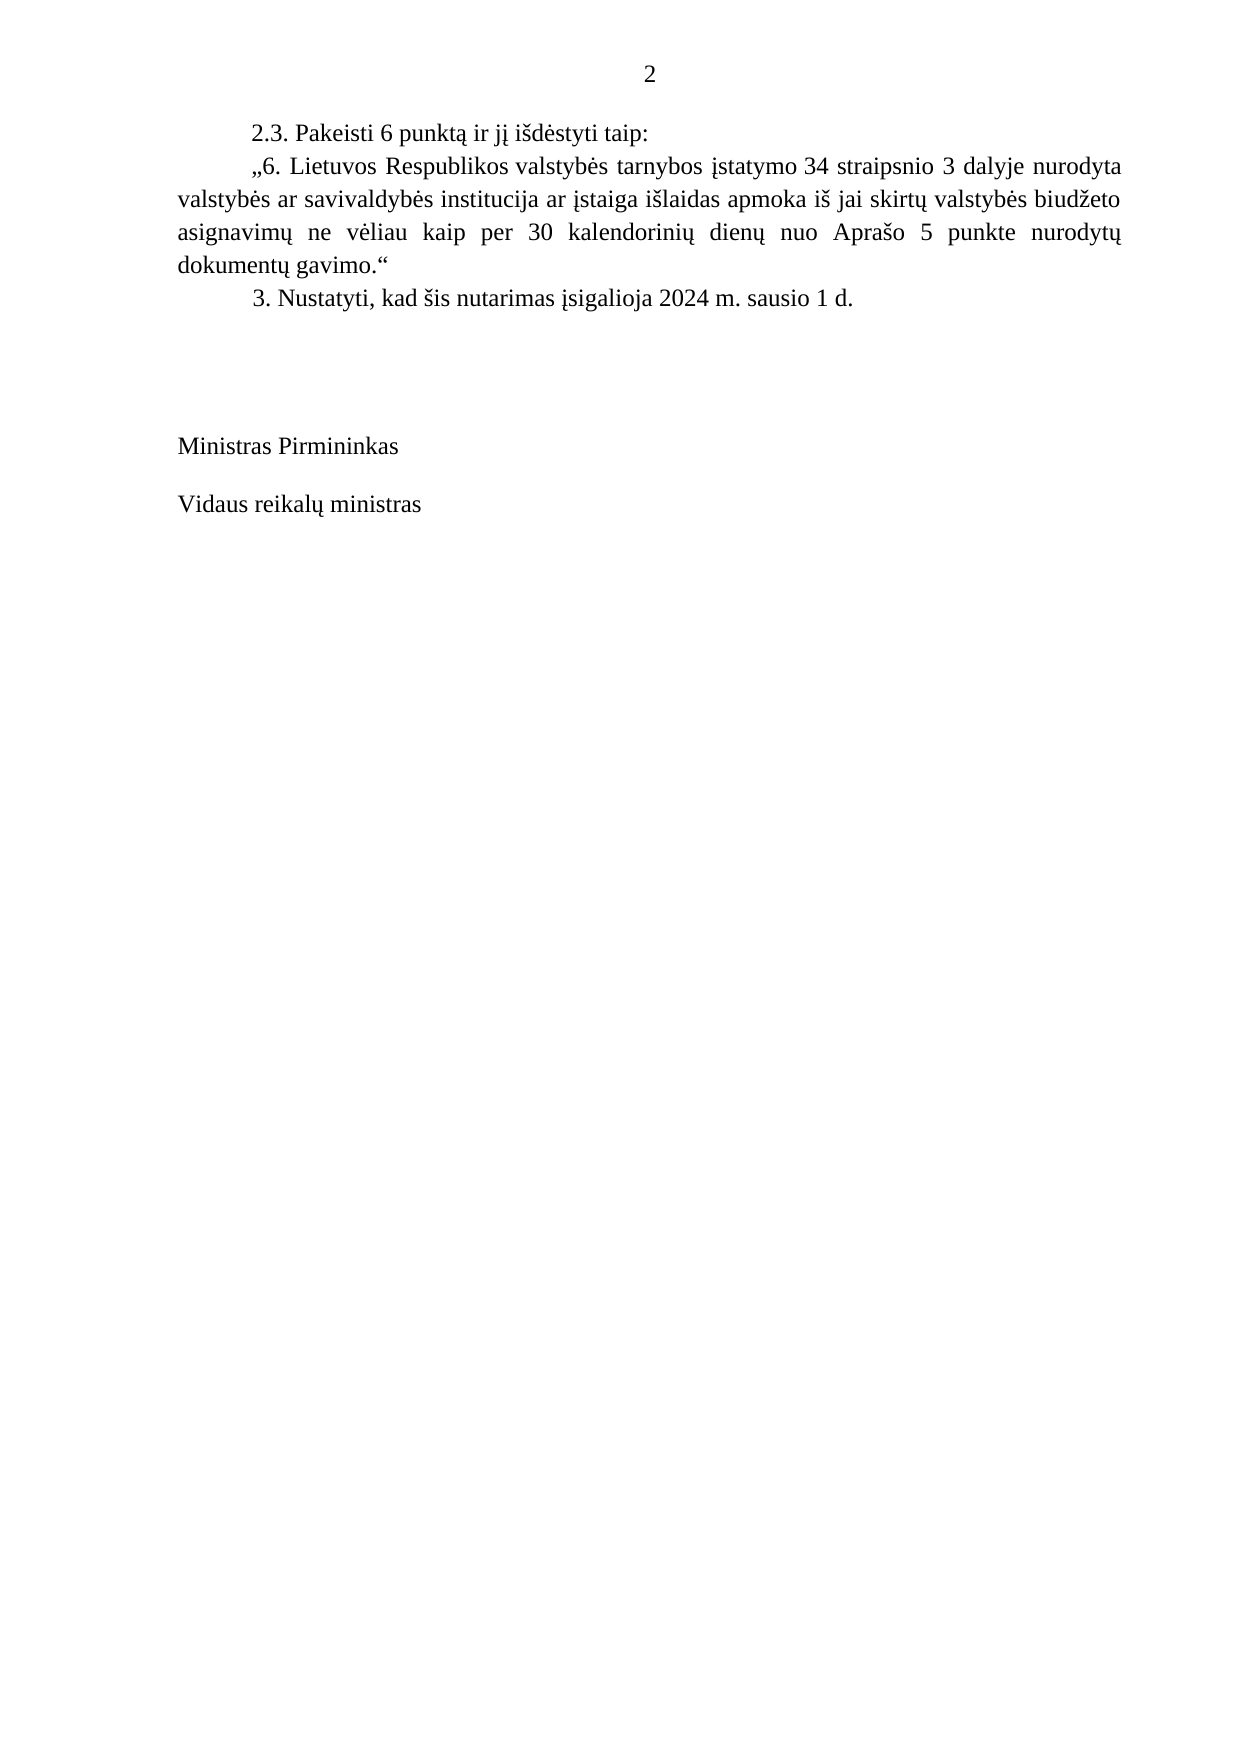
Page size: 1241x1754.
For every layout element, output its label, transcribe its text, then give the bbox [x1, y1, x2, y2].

text 2.3. Pakeisti 6 punktą ir jį išdėstyti taip: [177, 118, 1122, 147]
text Vidaus reikalų ministras [177, 489, 1122, 517]
text „6. Lietuvos Respublikos valstybės tarnybos įstatymo 34 straipsnio 3 dalyje nurodyta valstybės ar savivaldybės institucija ar įstaiga išlaidas apmoka iš jai skirtų valstybės biudžeto asignavimų ne vėliau kaip per 30 kalendorinių dienų nuo Aprašo 5 punkte nurodytų dokumentų gavimo.“ [177, 151, 1122, 279]
text 3. Nustatyti, kad šis nutarimas įsigalioja 2024 m. sausio 1 d. [177, 283, 1122, 312]
text Ministras Pirmininkas [177, 431, 1122, 460]
